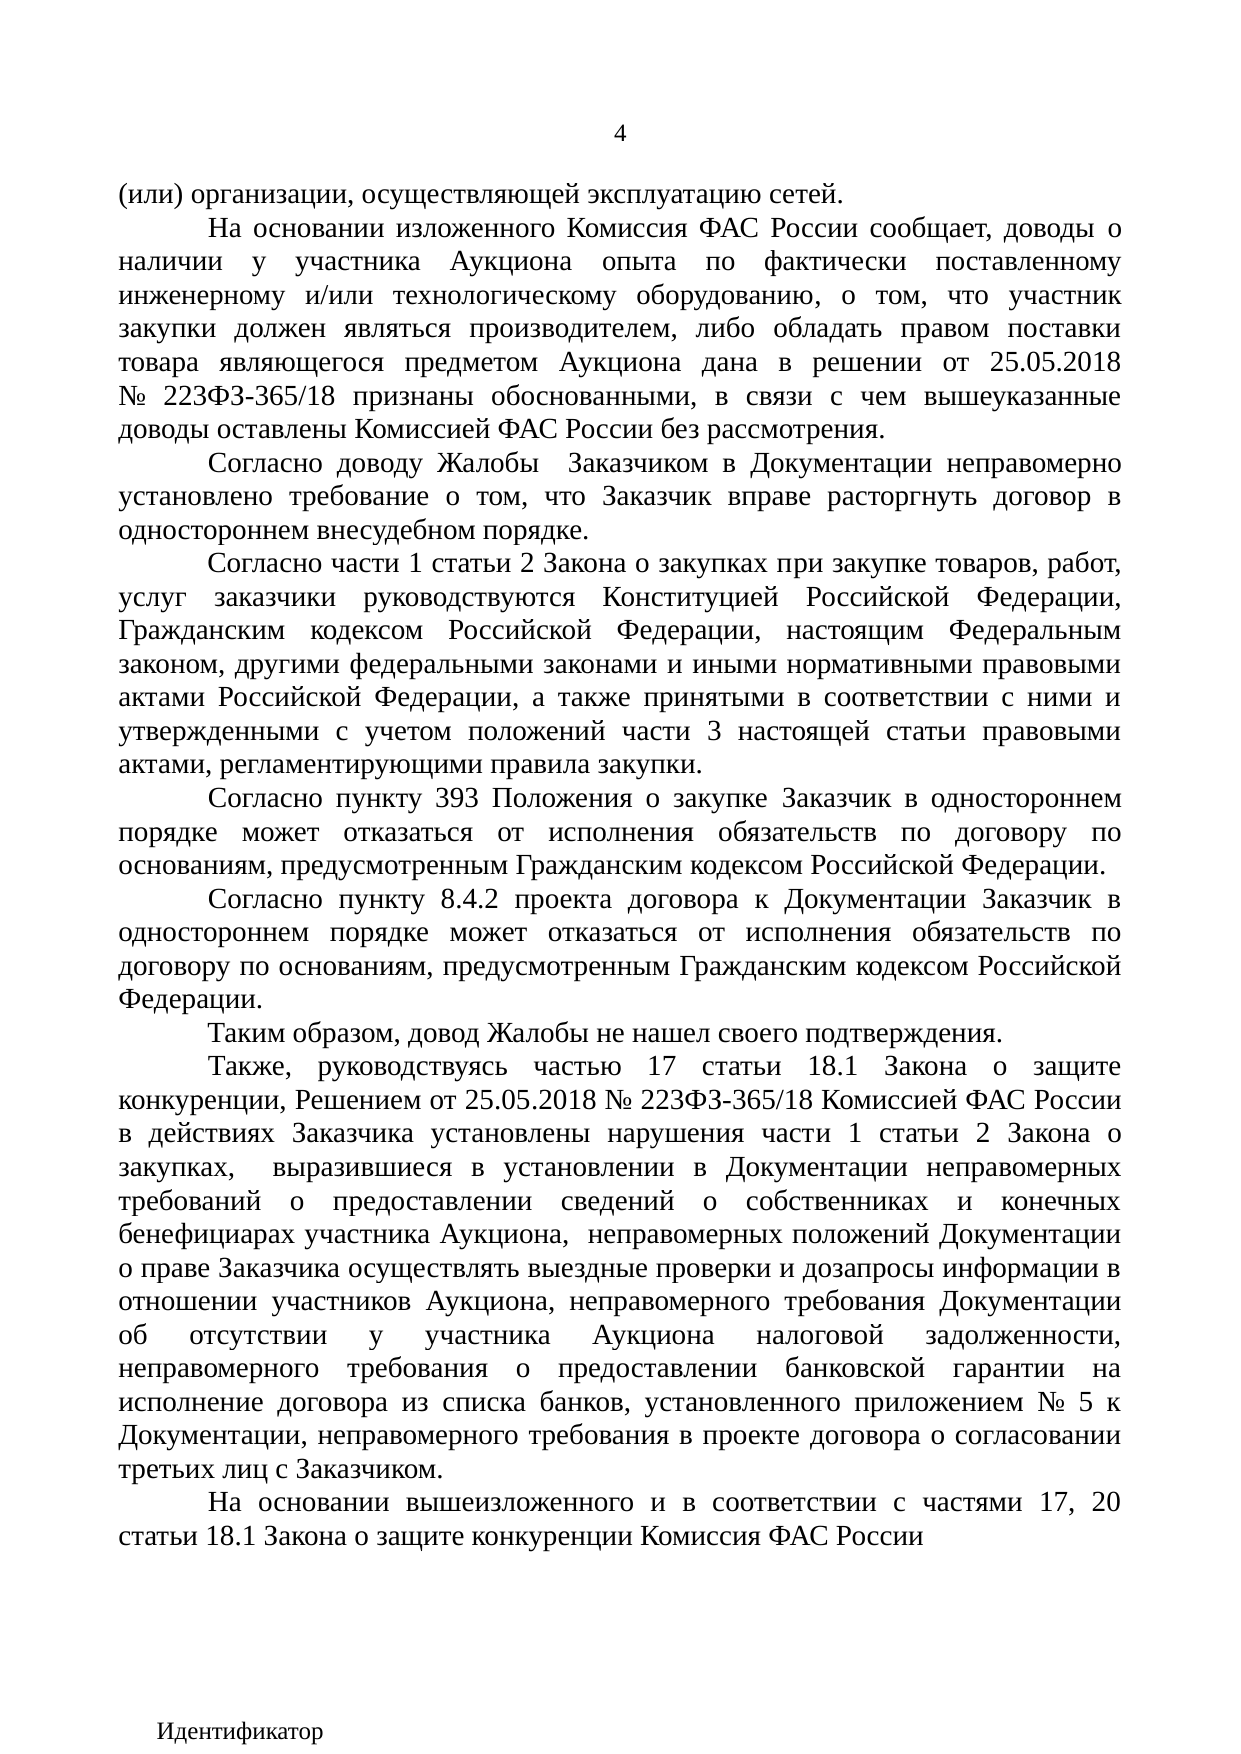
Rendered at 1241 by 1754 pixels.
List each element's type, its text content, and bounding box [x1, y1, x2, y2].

text Согласно пункту 8.4.2 проекта договора к Документации Заказчик в одностороннем порядке может отказаться от исполнения обязательств по договору по основаниям, предусмотренным Гражданским кодексом Российской Федерации. [118, 881, 1122, 1015]
text Согласно части 1 статьи 2 Закона о закупках при закупке товаров, работ, услуг заказчики руководствуются Конституцией Российской Федерации, Гражданским кодексом Российской Федерации, настоящим Федеральным законом, другими федеральными законами и иными нормативными правовыми актами Российской Федерации, а также принятыми в соответствии с ними и утвержденными с учетом положений части 3 настоящей статьи правовыми актами, регламентирующими правила закупки. [118, 545, 1122, 780]
text Согласно доводу Жалобы Заказчиком в Документации неправомерно установлено требование о том, что Заказчик вправе расторгнуть договор в одностороннем внесудебном порядке. [118, 445, 1122, 545]
text Таким образом, довод Жалобы не нашел своего подтверждения. [118, 1015, 1122, 1048]
text Также, руководствуясь частью 17 статьи 18.1 Закона о защите конкуренции, Решением от 25.05.2018 № 223ФЗ-365/18 Комиссией ФАС России в действиях Заказчика установлены нарушения части 1 статьи 2 Закона о закупках, выразившиеся в установлении в Документации неправомерных требований о предоставлении сведений о собственниках и конечных бенефициарах участника Аукциона, неправомерных положений Документации о праве Заказчика осуществлять выездные проверки и дозапросы информации в отношении участников Аукциона, неправомерного требования Документации об отсутствии у участника Аукциона налоговой задолженности, неправомерного требования о предоставлении банковской гарантии на исполнение договора из списка банков, установленного приложением № 5 к Документации, неправомерного требования в проекте договора о согласовании третьих лиц с Заказчиком. [118, 1048, 1122, 1484]
text На основании вышеизложенного и в соответствии с частями 17, 20 статьи 18.1 Закона о защите конкуренции Комиссия ФАС России [118, 1484, 1122, 1552]
text На основании изложенного Комиссия ФАС России сообщает, доводы о наличии у участника Аукциона опыта по фактически поставленному инженерному и/или технологическому оборудованию, о том, что участник закупки должен являться производителем, либо обладать правом поставки товара являющегося предметом Аукциона дана в решении от 25.05.2018 № 223ФЗ-365/18 признаны обоснованными, в связи с чем вышеуказанные доводы оставлены Комиссией ФАС России без рассмотрения. [118, 210, 1122, 445]
text (или) организации, осуществляющей эксплуатацию сетей. [118, 176, 1122, 210]
text Согласно пункту 393 Положения о закупке Заказчик в одностороннем порядке может отказаться от исполнения обязательств по договору по основаниям, предусмотренным Гражданским кодексом Российской Федерации. [118, 780, 1122, 881]
